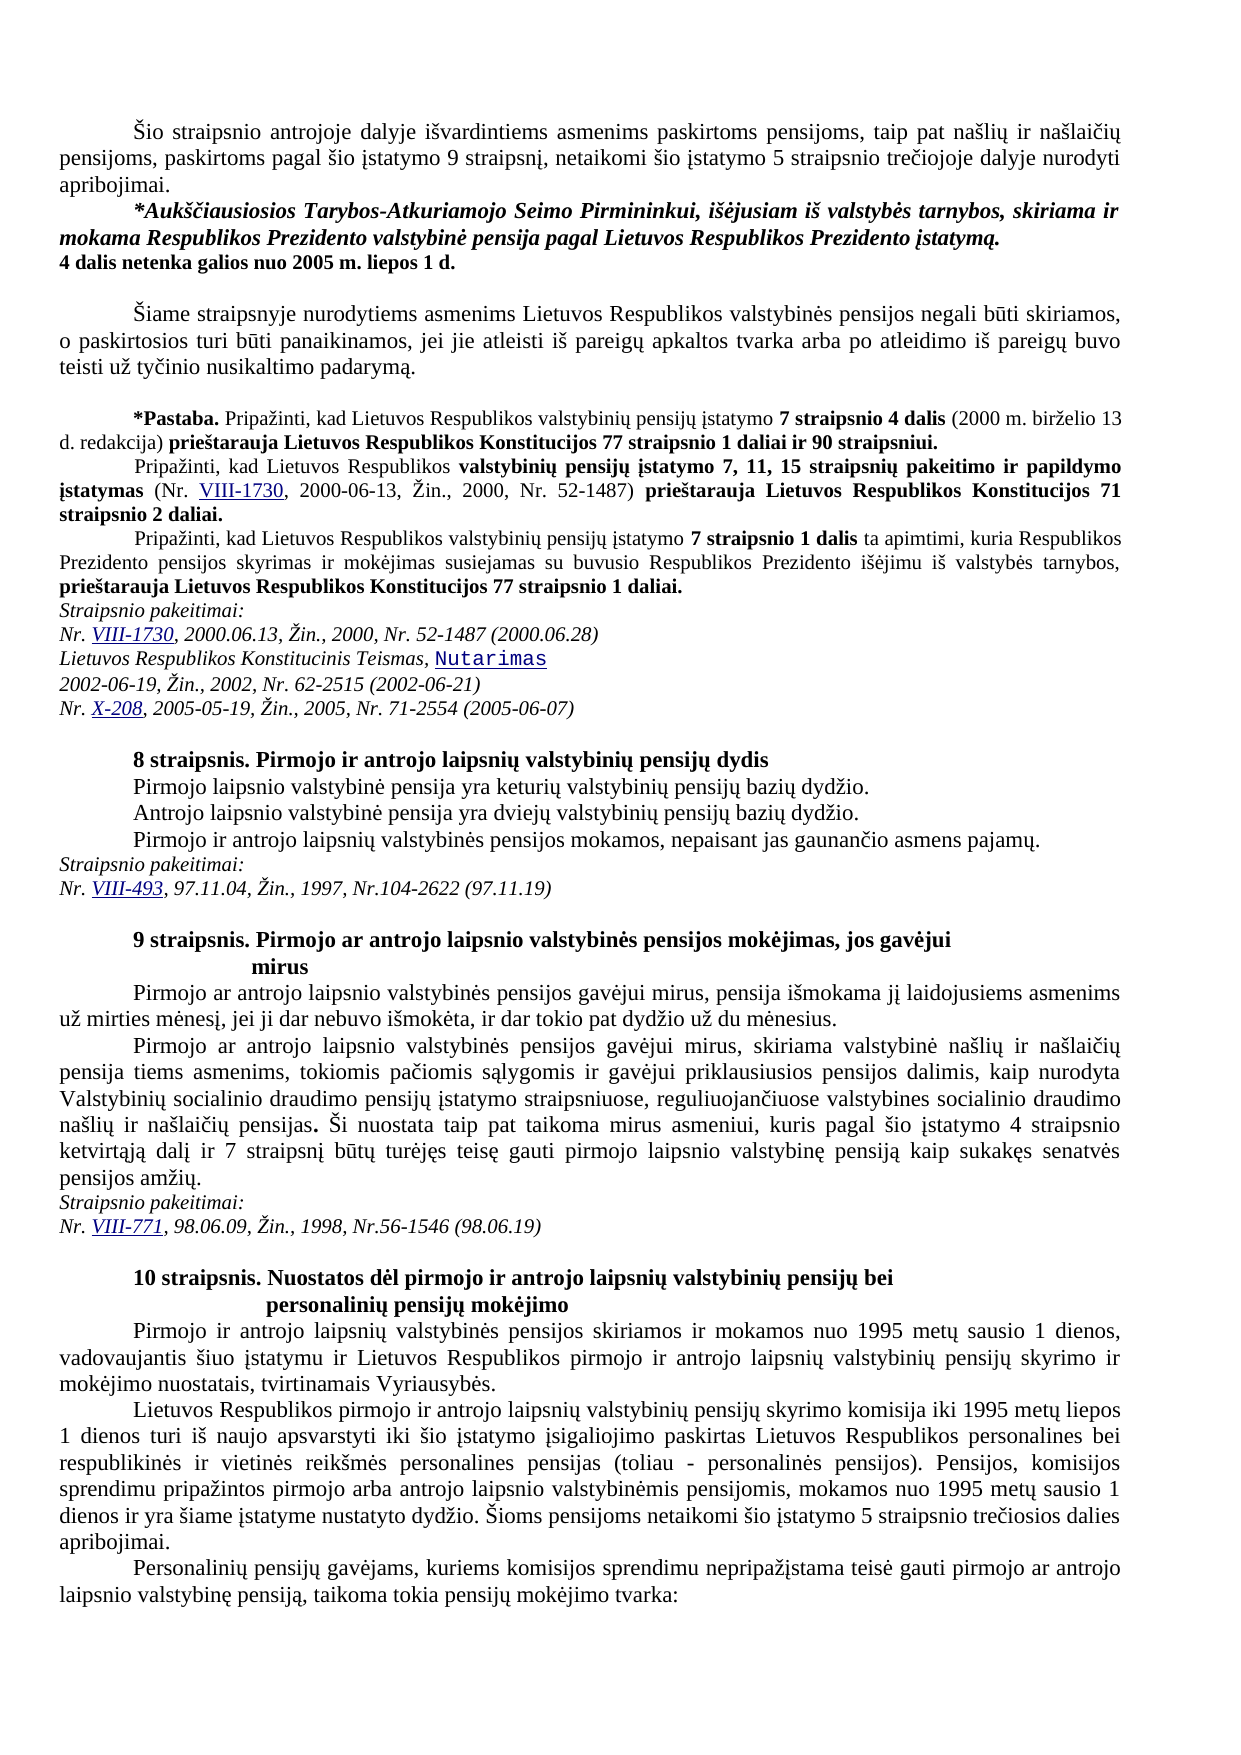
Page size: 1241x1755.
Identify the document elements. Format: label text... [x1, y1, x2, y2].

text Pirmojo ir antrojo laipsnių valstybinės pensijos skiriamos ir mokamos nuo 1995 metų sausio 1 dienos, vadovaujantis šiuo įstatymu ir Lietuvos Respublikos pirmojo ir antrojo laipsnių valstybinių pensijų skyrimo ir mokėjimo nuostatais, tvirtinamais Vyriausybės. [59, 1317, 1122, 1396]
text Nr. VIII-771, 98.06.09, Žin., 1998, Nr.56-1546 (98.06.19) [59, 1214, 1122, 1238]
text Nr. VIII-1730, 2000.06.13, Žin., 2000, Nr. 52-1487 (2000.06.28) [59, 622, 1122, 646]
text Šiame straipsnyje nurodytiems asmenims Lietuvos Respublikos valstybinės pensijos negali būti skiriamos, o paskirtosios turi būti panaikinamos, jei jie atleisti iš pareigų apkaltos tvarka arba po atleidimo iš pareigų buvo teisti už tyčinio nusikaltimo padarymą. [59, 300, 1122, 379]
text Lietuvos Respublikos pirmojo ir antrojo laipsnių valstybinių pensijų skyrimo komisija iki 1995 metų liepos 1 dienos turi iš naujo apsvarstyti iki šio įstatymo įsigaliojimo paskirtas Lietuvos Respublikos personalines bei respublikinės ir vietinės reikšmės personalines pensijas (toliau - personalinės pensijos). Pensijos, komisijos sprendimu pripažintos pirmojo arba antrojo laipsnio valstybinėmis pensijomis, mokamos nuo 1995 metų sausio 1 dienos ir yra šiame įstatyme nustatyto dydžio. Šioms pensijoms netaikomi šio įstatymo 5 straipsnio trečiosios dalies apribojimai. [59, 1396, 1122, 1554]
text *Aukščiausiosios Tarybos-Atkuriamojo Seimo Pirmininkui, išėjusiam iš valstybės tarnybos, skiriama ir mokama Respublikos Prezidento valstybinė pensija pagal Lietuvos Respublikos Prezidento įstatymą. [59, 197, 1122, 250]
text mirus [59, 953, 1122, 979]
text Antrojo laipsnio valstybinė pensija yra dviejų valstybinių pensijų bazių dydžio. [59, 799, 1122, 826]
text 10 straipsnis. Nuostatos dėl pirmojo ir antrojo laipsnių valstybinių pensijų bei [59, 1264, 1122, 1291]
text Pirmojo ir antrojo laipsnių valstybinės pensijos mokamos, nepaisant jas gaunančio asmens pajamų. [59, 826, 1122, 852]
text Straipsnio pakeitimai: [59, 852, 1122, 876]
text personalinių pensijų mokėjimo [59, 1291, 1122, 1317]
text Šio straipsnio antrojoje dalyje išvardintiems asmenims paskirtoms pensijoms, taip pat našlių ir našlaičių pensijoms, paskirtoms pagal šio įstatymo 9 straipsnį, netaikomi šio įstatymo 5 straipsnio trečiojoje dalyje nurodyti apribojimai. [59, 118, 1122, 197]
text Pirmojo laipsnio valstybinė pensija yra keturių valstybinių pensijų bazių dydžio. [59, 773, 1122, 799]
text 8 straipsnis. Pirmojo ir antrojo laipsnių valstybinių pensijų dydis [59, 747, 1122, 773]
text 2002-06-19, Žin., 2002, Nr. 62-2515 (2002-06-21) [59, 672, 1122, 696]
text Pirmojo ar antrojo laipsnio valstybinės pensijos gavėjui mirus, pensija išmokama jį laidojusiems asmenims už mirties mėnesį, jei ji dar nebuvo išmokėta, ir dar tokio pat dydžio už du mėnesius. [59, 979, 1122, 1032]
text Nr. VIII-493, 97.11.04, Žin., 1997, Nr.104-2622 (97.11.19) [59, 876, 1122, 900]
text Straipsnio pakeitimai: [59, 1190, 1122, 1214]
text 9 straipsnis. Pirmojo ar antrojo laipsnio valstybinės pensijos mokėjimas, jos gavėjui [59, 926, 1122, 953]
text Straipsnio pakeitimai: [59, 598, 1122, 622]
text *Pastaba. Pripažinti, kad Lietuvos Respublikos valstybinių pensijų įstatymo 7 straipsnio 4 dalis (2000 m. birželio 13 d. redakcija) prieštarauja Lietuvos Respublikos Konstitucijos 77 straipsnio 1 daliai ir 90 straipsniui. [59, 406, 1122, 454]
text Nr. X-208, 2005-05-19, Žin., 2005, Nr. 71-2554 (2005-06-07) [59, 696, 1122, 720]
text Lietuvos Respublikos Konstitucinis Teismas, Nutarimas [59, 646, 1122, 672]
text Pripažinti, kad Lietuvos Respublikos valstybinių pensijų įstatymo 7 straipsnio 1 dalis ta apimtimi, kuria Respublikos Prezidento pensijos skyrimas ir mokėjimas susiejamas su buvusio Respublikos Prezidento išėjimu iš valstybės tarnybos, prieštarauja Lietuvos Respublikos Konstitucijos 77 straipsnio 1 daliai. [59, 526, 1122, 598]
text Pripažinti, kad Lietuvos Respublikos valstybinių pensijų įstatymo 7, 11, 15 straipsnių pakeitimo ir papildymo įstatymas (Nr. VIII-1730, 2000-06-13, Žin., 2000, Nr. 52-1487) prieštarauja Lietuvos Respublikos Konstitucijos 71 straipsnio 2 daliai. [59, 454, 1122, 526]
text Pirmojo ar antrojo laipsnio valstybinės pensijos gavėjui mirus, skiriama valstybinė našlių ir našlaičių pensija tiems asmenims, tokiomis pačiomis sąlygomis ir gavėjui priklausiusios pensijos dalimis, kaip nurodyta Valstybinių socialinio draudimo pensijų įstatymo straipsniuose, reguliuojančiuose valstybines socialinio draudimo našlių ir našlaičių pensijas. Ši nuostata taip pat taikoma mirus asmeniui, kuris pagal šio įstatymo 4 straipsnio ketvirtąją dalį ir 7 straipsnį būtų turėjęs teisę gauti pirmojo laipsnio valstybinę pensiją kaip sukakęs senatvės pensijos amžių. [59, 1032, 1122, 1190]
text Personalinių pensijų gavėjams, kuriems komisijos sprendimu nepripažįstama teisė gauti pirmojo ar antrojo laipsnio valstybinę pensiją, taikoma tokia pensijų mokėjimo tvarka: [59, 1554, 1122, 1607]
text 4 dalis netenka galios nuo 2005 m. liepos 1 d. [59, 250, 1122, 274]
